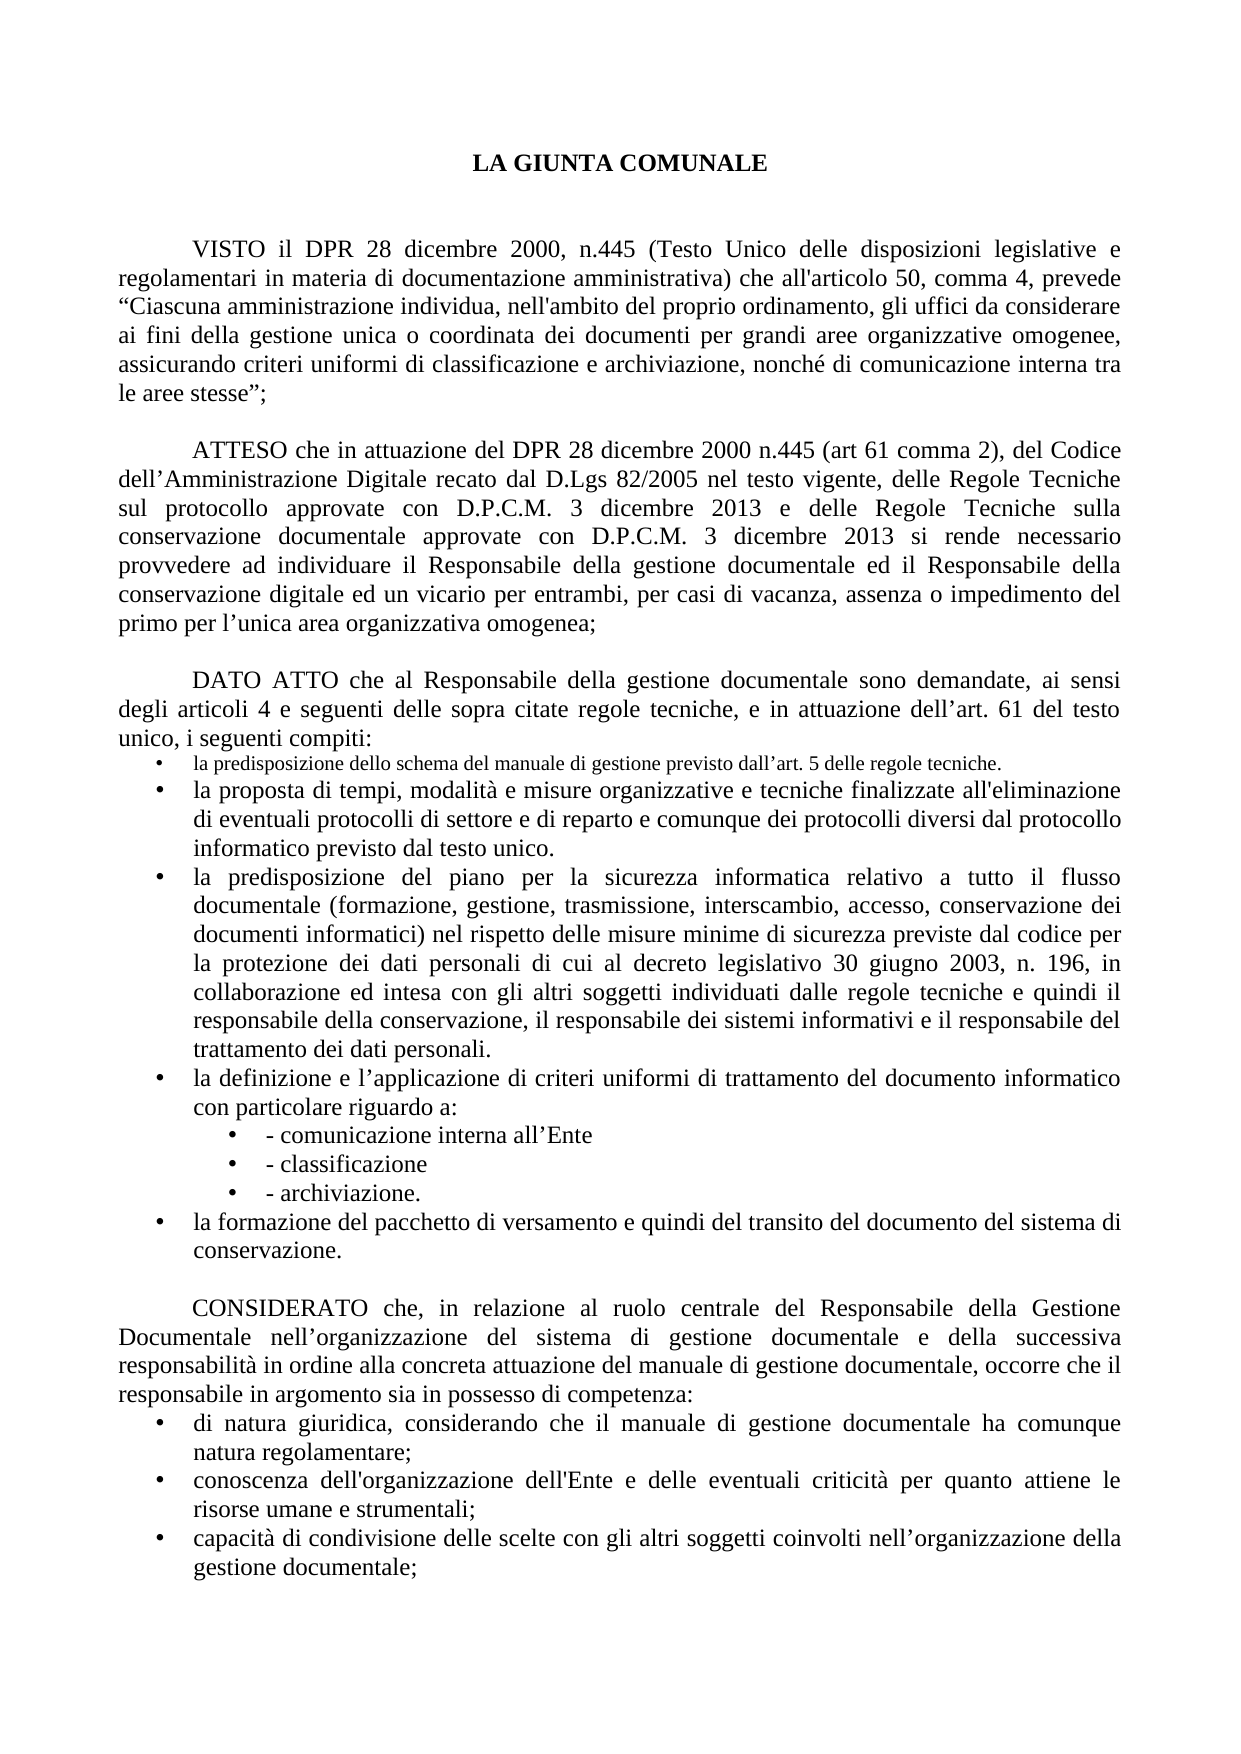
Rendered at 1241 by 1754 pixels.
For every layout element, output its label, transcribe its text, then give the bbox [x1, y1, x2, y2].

list la formazione del pacchetto di versamento e quindi del transito del documento del sistema di conservazione. [156, 1207, 1122, 1264]
text CONSIDERATO che, in relazione al ruolo centrale del Responsabile della Gestione Documentale nell’organizzazione del sistema di gestione documentale e della successiva responsabilità in ordine alla concreta attuazione del manuale di gestione documentale, occorre che il responsabile in argomento sia in possesso di competenza: [118, 1293, 1122, 1408]
text DATO ATTO che al Responsabile della gestione documentale sono demandate, ai sensi degli articoli 4 e seguenti delle sopra citate regole tecniche, e in attuazione dell’art. 61 del testo unico, i seguenti compiti: [118, 665, 1122, 751]
title LA GIUNTA COMUNALE [118, 148, 1122, 176]
list la proposta di tempi, modalità e misure organizzative e tecniche finalizzate all'eliminazione di eventuali protocolli di settore e di reparto e comunque dei protocolli diversi dal protocollo informatico previsto dal testo unico. [156, 775, 1122, 862]
list di natura giuridica, considerando che il manuale di gestione documentale ha comunque natura regolamentare; [156, 1408, 1122, 1465]
list la definizione e l’applicazione di criteri uniformi di trattamento del documento informatico con particolare riguardo a: [156, 1063, 1122, 1120]
list - archiviazione. [228, 1178, 1122, 1207]
list la predisposizione del piano per la sicurezza informatica relativo a tutto il flusso documentale (formazione, gestione, trasmissione, interscambio, accesso, conservazione dei documenti informatici) nel rispetto delle misure minime di sicurezza previste dal codice per la protezione dei dati personali di cui al decreto legislativo 30 giugno 2003, n. 196, in collaborazione ed intesa con gli altri soggetti individuati dalle regole tecniche e quindi il responsabile della conservazione, il responsabile dei sistemi informativi e il responsabile del trattamento dei dati personali. [156, 862, 1122, 1063]
list conoscenza dell'organizzazione dell'Ente e delle eventuali criticità per quanto attiene le risorse umane e strumentali; [156, 1465, 1122, 1523]
list - comunicazione interna all’Ente [228, 1120, 1122, 1149]
list capacità di condivisione delle scelte con gli altri soggetti coinvolti nell’organizzazione della gestione documentale; [156, 1523, 1122, 1580]
list - classificazione [228, 1149, 1122, 1178]
text VISTO il DPR 28 dicembre 2000, n.445 (Testo Unico delle disposizioni legislative e regolamentari in materia di documentazione amministrativa) che all'articolo 50, comma 4, prevede “Ciascuna amministrazione individua, nell'ambito del proprio ordinamento, gli uffici da considerare ai fini della gestione unica o coordinata dei documenti per grandi aree organizzative omogenee, assicurando criteri uniformi di classificazione e archiviazione, nonché di comunicazione interna tra le aree stesse”; [118, 234, 1122, 406]
list la predisposizione dello schema del manuale di gestione previsto dall’art. 5 delle regole tecniche. [156, 751, 1122, 775]
text ATTESO che in attuazione del DPR 28 dicembre 2000 n.445 (art 61 comma 2), del Codice dell’Amministrazione Digitale recato dal D.Lgs 82/2005 nel testo vigente, delle Regole Tecniche sul protocollo approvate con D.P.C.M. 3 dicembre 2013 e delle Regole Tecniche sulla conservazione documentale approvate con D.P.C.M. 3 dicembre 2013 si rende necessario provvedere ad individuare il Responsabile della gestione documentale ed il Responsabile della conservazione digitale ed un vicario per entrambi, per casi di vacanza, assenza o impedimento del primo per l’unica area organizzativa omogenea; [118, 435, 1122, 636]
